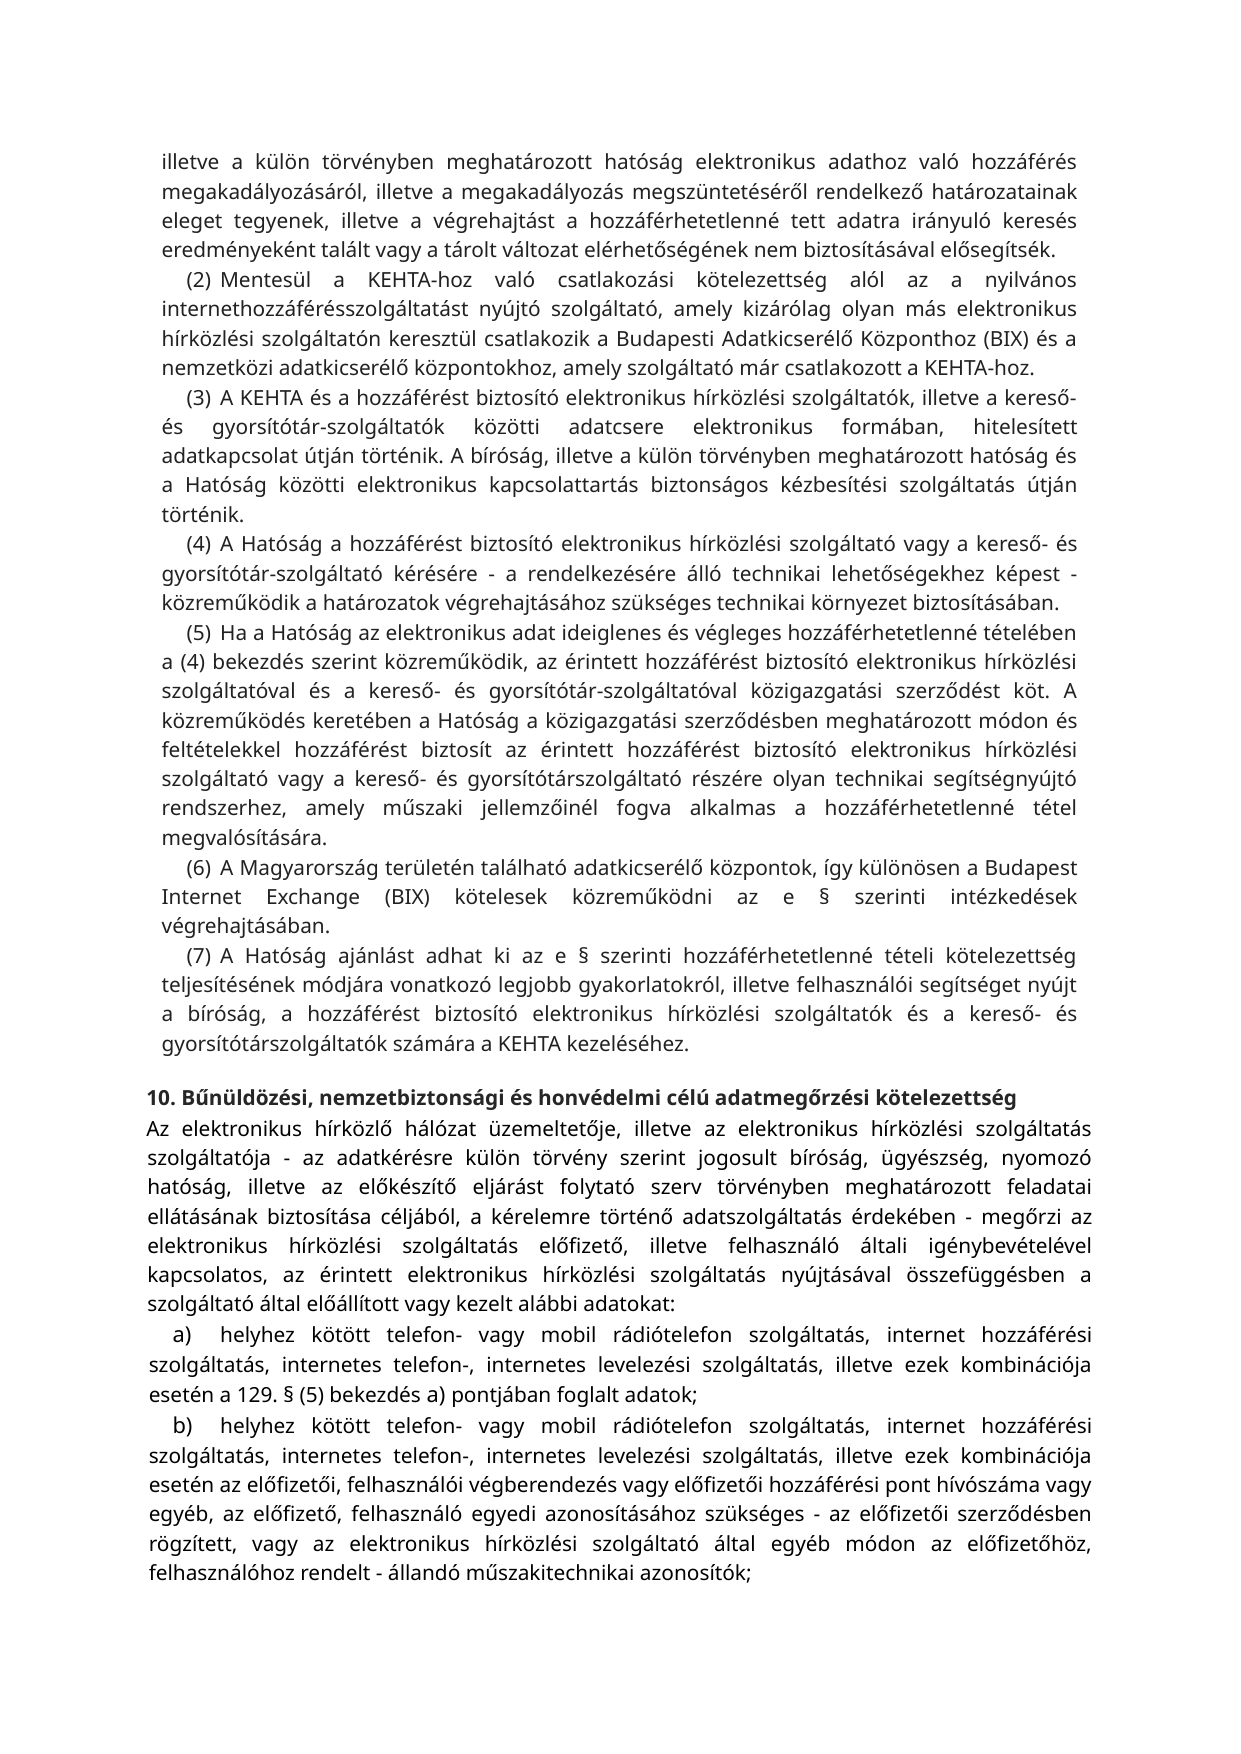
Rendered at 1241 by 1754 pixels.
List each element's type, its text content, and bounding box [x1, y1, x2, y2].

subtitle 10. Bűnüldözési, nemzetbiztonsági és honvédelmi célú adatmegőrzési kötelezettség [146, 1083, 1093, 1111]
list A KEHTA és a hozzáférést biztosító elektronikus hírközlési szolgáltatók, illetve a kereső- és gyorsítótár-szolgáltatók közötti adatcsere elektronikus formában, hitelesített adatkapcsolat útján történik. A bíróság, illetve a külön törvényben meghatározott hatóság és a Hatóság közötti elektronikus kapcsolattartás biztonságos kézbesítési szolgáltatás útján történik. [161, 383, 1078, 528]
list Ha a Hatóság az elektronikus adat ideiglenes és végleges hozzáférhetetlenné tételében a (4) bekezdés szerint közreműködik, az érintett hozzáférést biztosító elektronikus hírközlési szolgáltatóval és a kereső- és gyorsítótár-szolgáltatóval közigazgatási szerződést köt. A közreműködés keretében a Hatóság a közigazgatási szerződésben meghatározott módon és feltételekkel hozzáférést biztosít az érintett hozzáférést biztosító elektronikus hírközlési szolgáltató vagy a kereső- és gyorsítótárszolgáltató részére olyan technikai segítségnyújtó rendszerhez, amely műszaki jellemzőinél fogva alkalmas a hozzáférhetetlenné tétel megvalósítására. [161, 618, 1078, 851]
list A Hatóság a hozzáférést biztosító elektronikus hírközlési szolgáltató vagy a kereső- és gyorsítótár-szolgáltató kérésére - a rendelkezésére álló technikai lehetőségekhez képest - közreműködik a határozatok végrehajtásához szükséges technikai környezet biztosításában. [161, 529, 1078, 617]
list helyhez kötött telefon- vagy mobil rádiótelefon szolgáltatás, internet hozzáférési szolgáltatás, internetes telefon-, internetes levelezési szolgáltatás, illetve ezek kombinációja esetén az előfizetői, felhasználói végberendezés vagy előfizetői hozzáférési pont hívószáma vagy egyéb, az előfizető, felhasználó egyedi azonosításához szükséges - az előfizetői szerződésben rögzített, vagy az elektronikus hírközlési szolgáltató által egyéb módon az előfizetőhöz, felhasználóhoz rendelt - állandó műszakitechnikai azonosítók; [148, 1410, 1093, 1587]
list Mentesül a KEHTA-hoz való csatlakozási kötelezettség alól az a nyilvános internethozzáférésszolgáltatást nyújtó szolgáltató, amely kizárólag olyan más elektronikus hírközlési szolgáltatón keresztül csatlakozik a Budapesti Adatkicserélő Központhoz (BIX) és a nemzetközi adatkicserélő központokhoz, amely szolgáltató már csatlakozott a KEHTA-hoz. [161, 265, 1078, 381]
list A Hatóság ajánlást adhat ki az e § szerinti hozzáférhetetlenné tételi kötelezettség teljesítésének módjára vonatkozó legjobb gyakorlatokról, illetve felhasználói segítséget nyújt a bíróság, a hozzáférést biztosító elektronikus hírközlési szolgáltatók és a kereső- és gyorsítótárszolgáltatók számára a KEHTA kezeléséhez. [161, 941, 1078, 1057]
list helyhez kötött telefon- vagy mobil rádiótelefon szolgáltatás, internet hozzáférési szolgáltatás, internetes telefon-, internetes levelezési szolgáltatás, illetve ezek kombinációja esetén a 129. § (5) bekezdés a) pontjában foglalt adatok; [148, 1319, 1093, 1409]
list A Magyarország területén található adatkicserélő központok, így különösen a Budapest Internet Exchange (BIX) kötelesek közreműködni az e § szerinti intézkedések végrehajtásában. [161, 853, 1078, 939]
text Az elektronikus hírközlő hálózat üzemeltetője, illetve az elektronikus hírközlési szolgáltatás szolgáltatója - az adatkérésre külön törvény szerint jogosult bíróság, ügyészség, nyomozó hatóság, illetve az előkészítő eljárást folytató szerv törvényben meghatározott feladatai ellátásának biztosítása céljából, a kérelemre történő adatszolgáltatás érdekében - megőrzi az elektronikus hírközlési szolgáltatás előfizető, illetve felhasználó általi igénybevételével kapcsolatos, az érintett elektronikus hírközlési szolgáltatás nyújtásával összefüggésben a szolgáltató által előállított vagy kezelt alábbi adatokat: [146, 1114, 1093, 1318]
list illetve a külön törvényben meghatározott hatóság elektronikus adathoz való hozzáférés megakadályozásáról, illetve a megakadályozás megszüntetéséről rendelkező határozatainak eleget tegyenek, illetve a végrehajtást a hozzáférhetetlenné tett adatra irányuló keresés eredményeként talált vagy a tárolt változat elérhetőségének nem biztosításával elősegítsék. [161, 147, 1078, 264]
